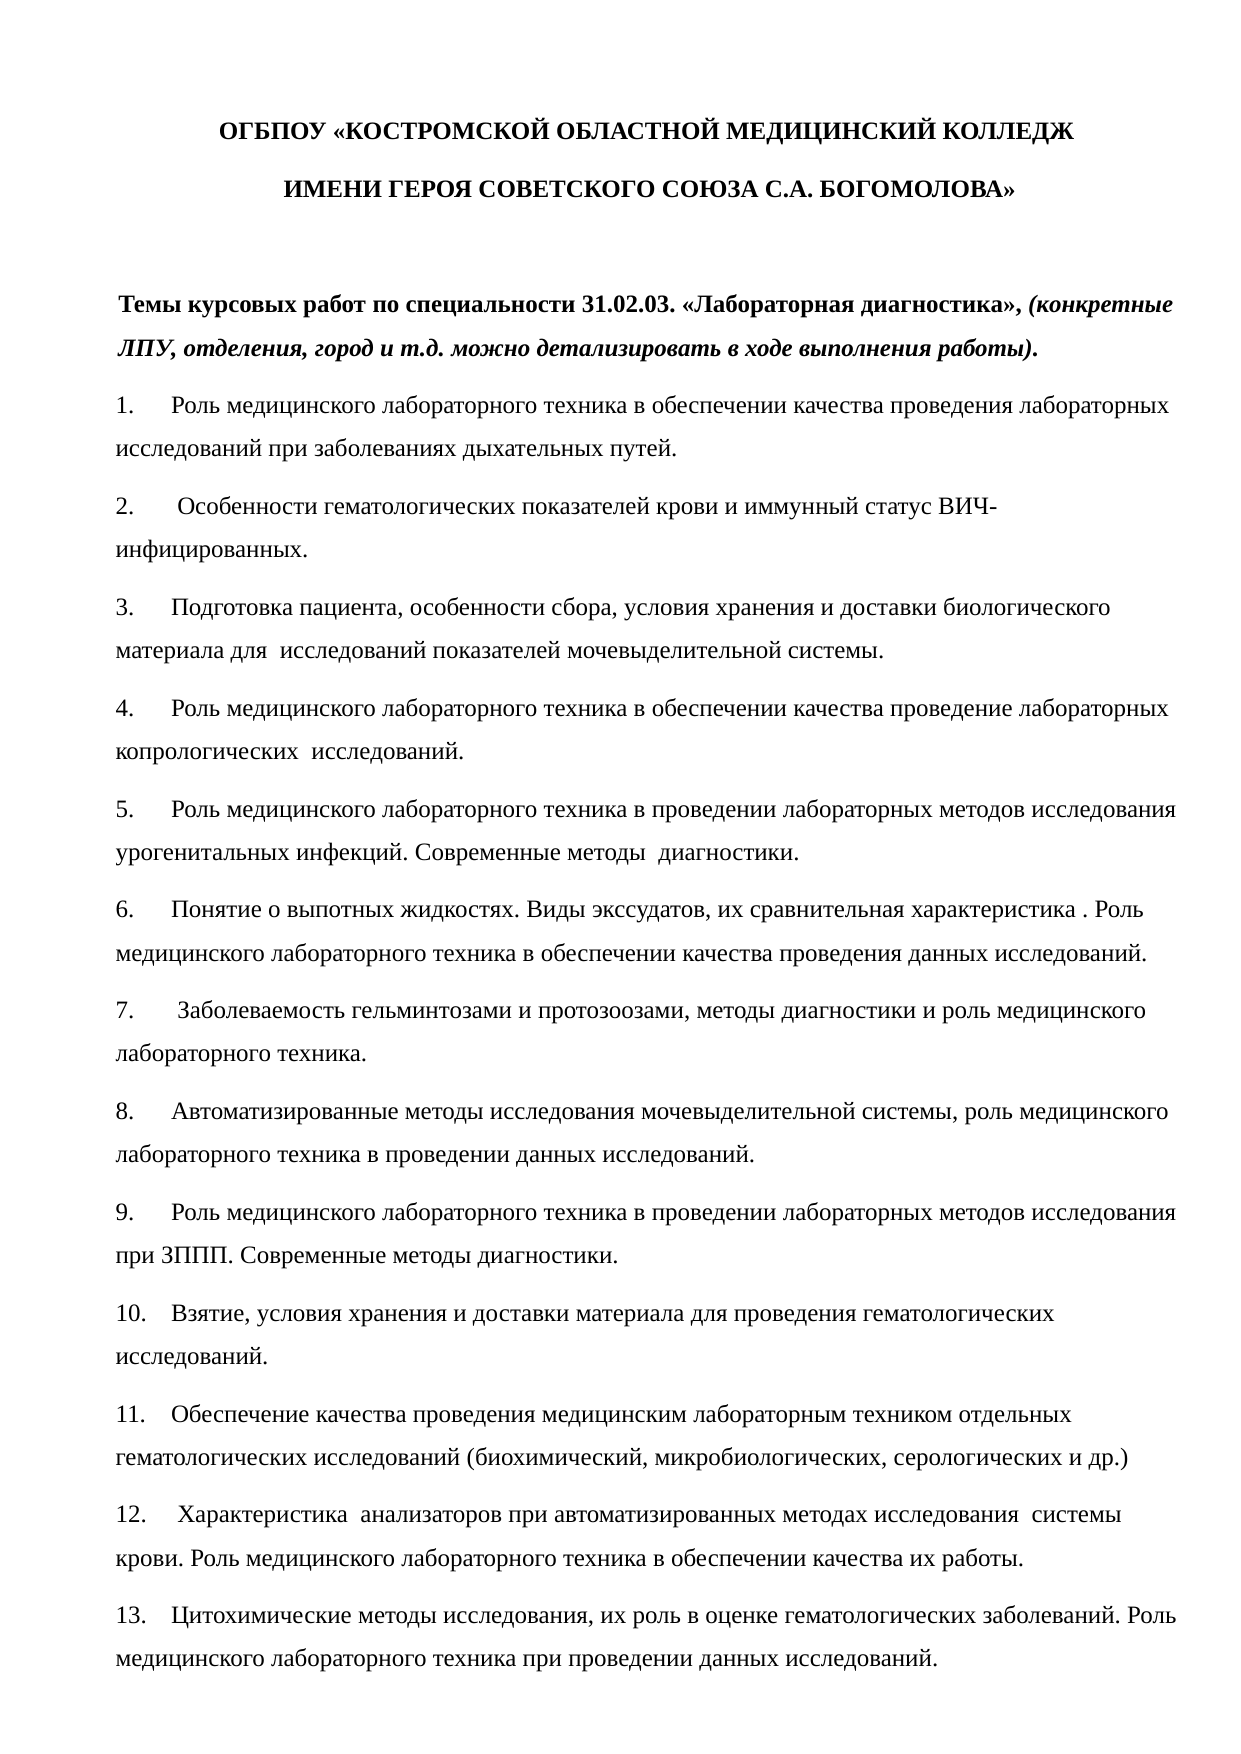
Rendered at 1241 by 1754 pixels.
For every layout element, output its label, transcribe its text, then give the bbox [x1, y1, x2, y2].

list Понятие о выпотных жидкостях. Виды экссудатов, их сравнительная характеристика . Роль медицинского лабораторного техника в обеспечении качества проведения данных исследований. [115, 894, 1181, 966]
list Заболеваемость гельминтозами и протозоозами, методы диагностики и роль медицинского лабораторного техника. [115, 995, 1181, 1067]
list Особенности гематологических показателей крови и иммунный статус ВИЧ- инфицированных. [115, 491, 1181, 563]
list Роль медицинского лабораторного техника в обеспечении качества проведения лабораторных исследований при заболеваниях дыхательных путей. [115, 390, 1181, 462]
text ОГБПОУ «КОСТРОМСКОЙ ОБЛАСТНОЙ МЕДИЦИНСКИЙ КОЛЛЕДЖ [118, 116, 1181, 145]
list Взятие, условия хранения и доставки материала для проведения гематологических исследований. [115, 1298, 1181, 1370]
list Цитохимические методы исследования, их роль в оценке гематологических заболеваний. Роль медицинского лабораторного техника при проведении данных исследований. [115, 1600, 1181, 1672]
list Автоматизированные методы исследования мочевыделительной системы, роль медицинского лабораторного техника в проведении данных исследований. [115, 1096, 1181, 1168]
list Роль медицинского лабораторного техника в проведении лабораторных методов исследования при ЗППП. Современные методы диагностики. [115, 1197, 1181, 1269]
list Характеристика анализаторов при автоматизированных методах исследования системы крови. Роль медицинского лабораторного техника в обеспечении качества их работы. [115, 1499, 1181, 1571]
list Роль медицинского лабораторного техника в обеспечении качества проведение лабораторных копрологических исследований. [115, 693, 1181, 765]
text Темы курсовых работ по специальности 31.02.03. «Лабораторная диагностика», (конкретные ЛПУ, отделения, город и т.д. можно детализировать в ходе выполнения работы). [118, 289, 1181, 361]
text ИМЕНИ ГЕРОЯ СОВЕТСКОГО СОЮЗА С.А. БОГОМОЛОВА» [118, 174, 1181, 203]
list Роль медицинского лабораторного техника в проведении лабораторных методов исследования урогенитальных инфекций. Современные методы диагностики. [115, 794, 1181, 866]
list Обеспечение качества проведения медицинским лабораторным техником отдельных гематологических исследований (биохимический, микробиологических, серологических и др.) [115, 1399, 1181, 1471]
list Подготовка пациента, особенности сбора, условия хранения и доставки биологического материала для исследований показателей мочевыделительной системы. [115, 592, 1181, 664]
